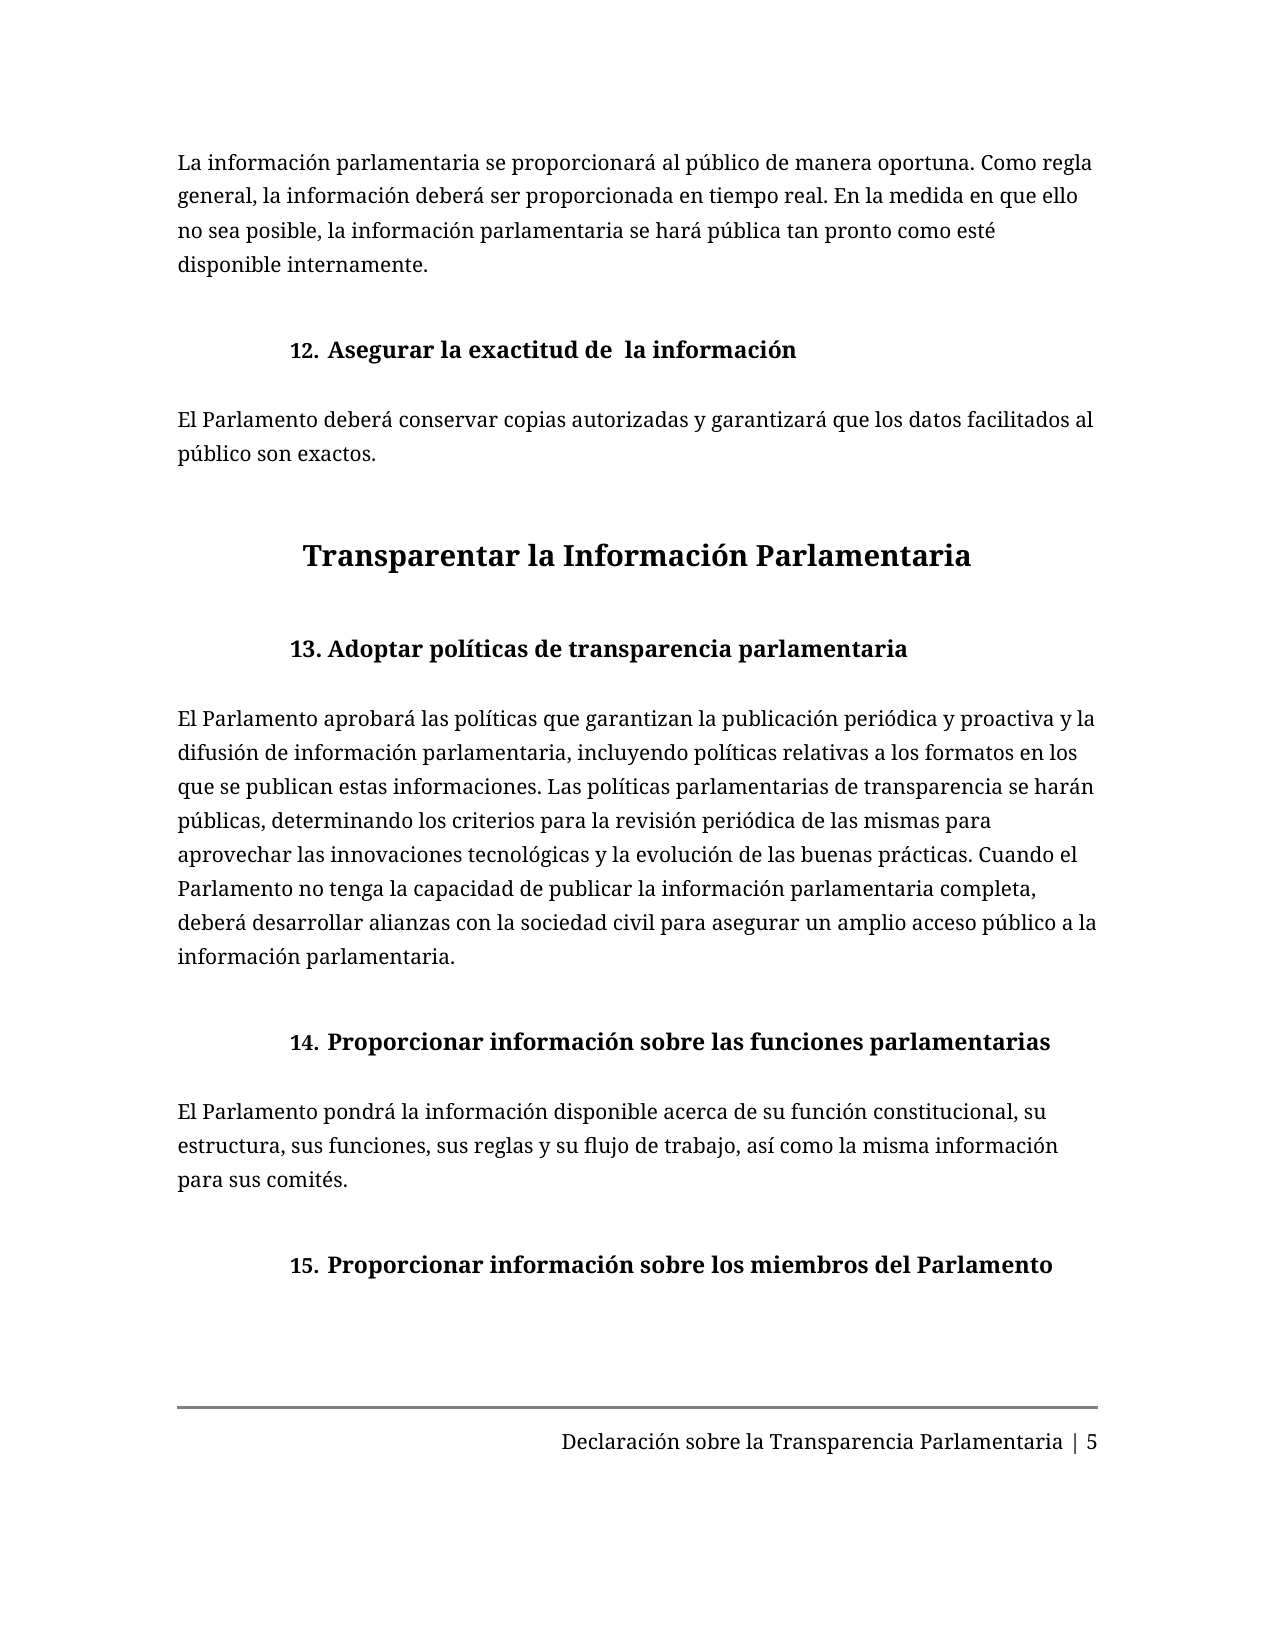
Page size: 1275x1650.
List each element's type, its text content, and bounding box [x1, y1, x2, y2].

list Proporcionar información sobre las funciones parlamentarias [290, 1026, 1098, 1057]
list Adoptar políticas de transparencia parlamentaria [290, 633, 1098, 664]
list La información parlamentaria se proporcionará al público de manera oportuna. Como regla general, la información deberá ser proporcionada en tiempo real. En la medida en que ello no sea posible, la información parlamentaria se hará pública tan pronto como esté disponible internamente. [177, 148, 1098, 278]
list El Parlamento pondrá la información disponible acerca de su función constitucional, su estructura, sus funciones, sus reglas y su flujo de trabajo, así como la misma información para sus comités. [177, 1097, 1098, 1194]
list Proporcionar información sobre los miembros del Parlamento [290, 1249, 1098, 1281]
list El Parlamento aprobará las políticas que garantizan la publicación periódica y proactiva y la difusión de información parlamentaria, incluyendo políticas relativas a los formatos en los que se publican estas informaciones. Las políticas parlamentarias de transparencia se harán públicas, determinando los criterios para la revisión periódica de las mismas para aprovechar las innovaciones tecnológicas y la evolución de las buenas prácticas. Cuando el Parlamento no tenga la capacidad de publicar la información parlamentaria completa, deberá desarrollar alianzas con la sociedad civil para asegurar un amplio acceso público a la información parlamentaria. [177, 704, 1098, 971]
list Asegurar la exactitud de la información [290, 334, 1098, 365]
list El Parlamento deberá conservar copias autorizadas y garantizará que los datos facilitados al público son exactos. [177, 405, 1098, 467]
subtitle Transparentar la Información Parlamentaria [177, 535, 1098, 575]
